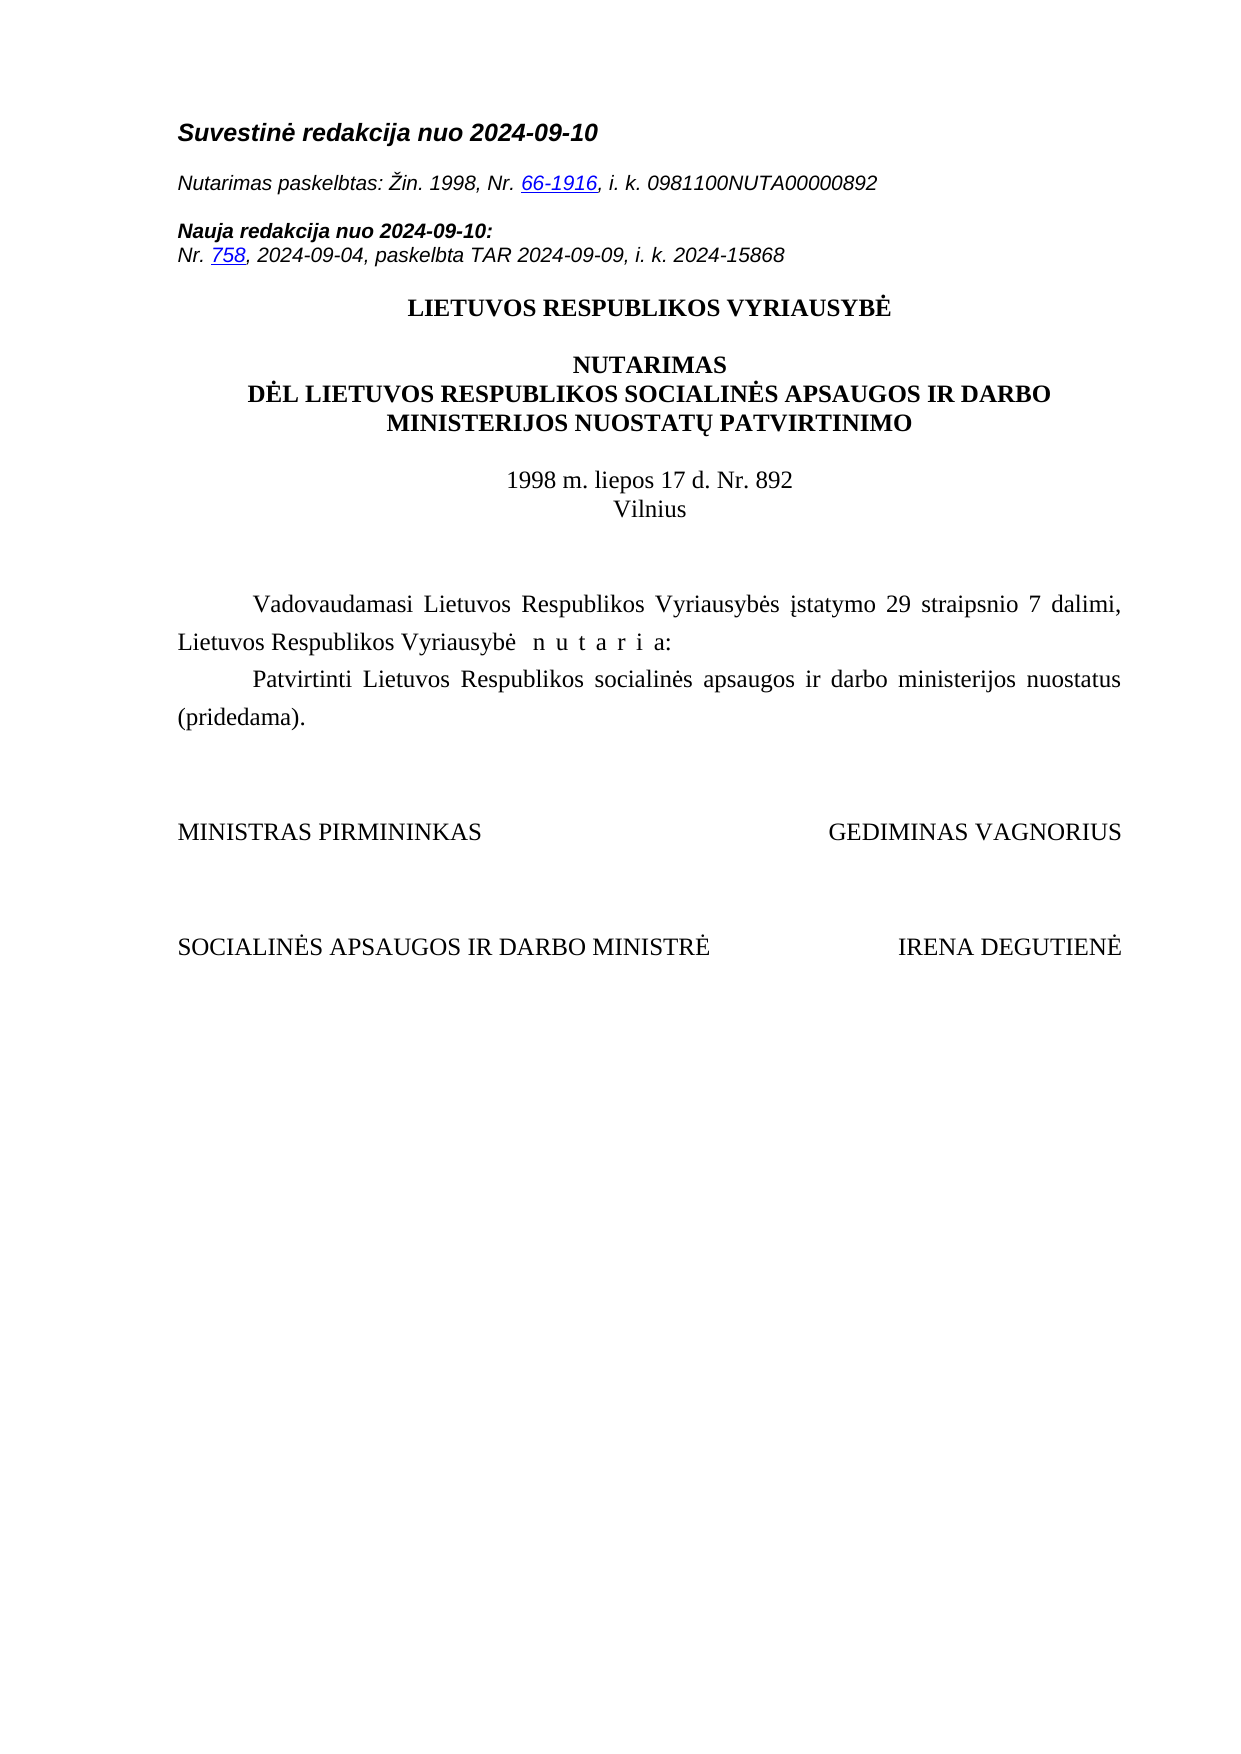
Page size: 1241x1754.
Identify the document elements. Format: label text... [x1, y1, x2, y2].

text NUTARIMAS [177, 351, 1122, 379]
text Patvirtinti Lietuvos Respublikos socialinės apsaugos ir darbo ministerijos nuostatus (pridedama). [177, 656, 1122, 731]
text Ministras Pirmininkas Gediminas Vagnorius [177, 817, 1122, 846]
text Socialinės apsaugos ir darbo ministrė Irena Degutienė [177, 932, 1122, 961]
text LIETUVOS RESPUBLIKOS VYRIAUSYBĖ [177, 293, 1122, 322]
text DĖL LIETUVOS RESPUBLIKOS SOCIALINĖS APSAUGOS IR DARBO MINISTERIJOS NUOSTATŲ PATVIRTINIMO [177, 379, 1122, 437]
text 1998 m. liepos 17 d. Nr. 892 [177, 466, 1122, 494]
text Nauja redakcija nuo 2024-09-10: [177, 219, 1122, 243]
text Nr. 758, 2024-09-04, paskelbta TAR 2024-09-09, i. k. 2024-15868 [177, 243, 1122, 267]
text Vadovaudamasi Lietuvos Respublikos Vyriausybės įstatymo 29 straipsnio 7 dalimi, Lietuvos Respublikos Vyriausybė nutaria: [177, 581, 1122, 656]
text Vilnius [177, 494, 1122, 523]
text Suvestinė redakcija nuo 2024-09-10 [177, 118, 1122, 147]
text Nutarimas paskelbtas: Žin. 1998, Nr. 66-1916, i. k. 0981100NUTA00000892 [177, 171, 1122, 195]
